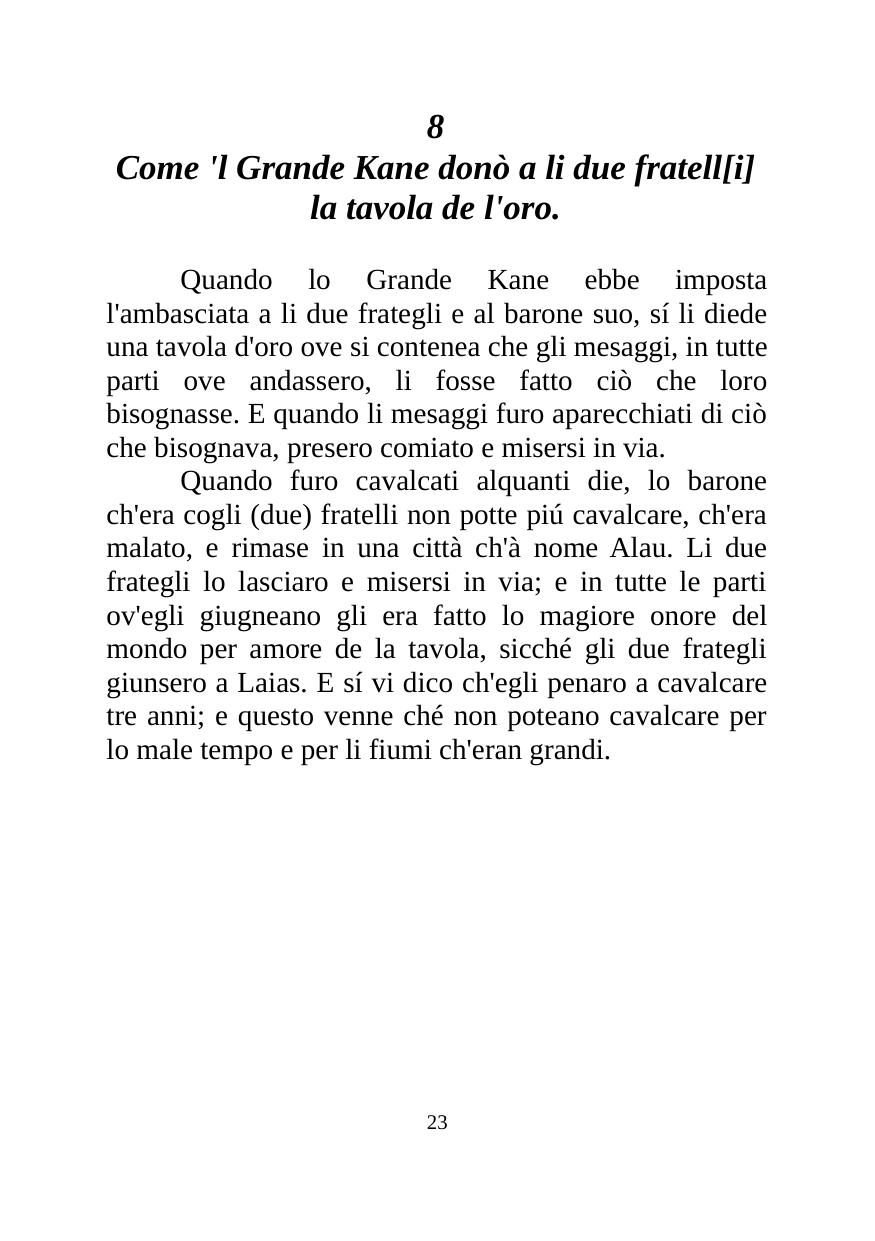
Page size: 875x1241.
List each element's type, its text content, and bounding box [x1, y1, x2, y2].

subtitle 8 Come 'l Grande Kane donò a li due fratell[i] la tavola de l'oro. [106, 106, 768, 227]
text Quando lo Grande Kane ebbe imposta l'ambasciata a li due frategli e al barone suo, sí li diede una tavola d'oro ove si contenea che gli mesaggi, in tutte parti ove andassero, li fosse fatto ciò che loro bisognasse. E quando li mesaggi furo aparecchiati di ciò che bisognava, presero comiato e misersi in via. [106, 262, 768, 463]
text Quando furo cavalcati alquanti die, lo barone ch'era cogli (due) fratelli non potte piú cavalcare, ch'era malato, e rimase in una città ch'à nome Alau. Li due frategli lo lasciaro e misersi in via; e in tutte le parti ov'egli giugneano gli era fatto lo magiore onore del mondo per amore de la tavola, sicché gli due frategli giunsero a Laias. E sí vi dico ch'egli penaro a cavalcare tre anni; e questo venne ché non poteano cavalcare per lo male tempo e per li fiumi ch'eran grandi. [106, 463, 768, 765]
